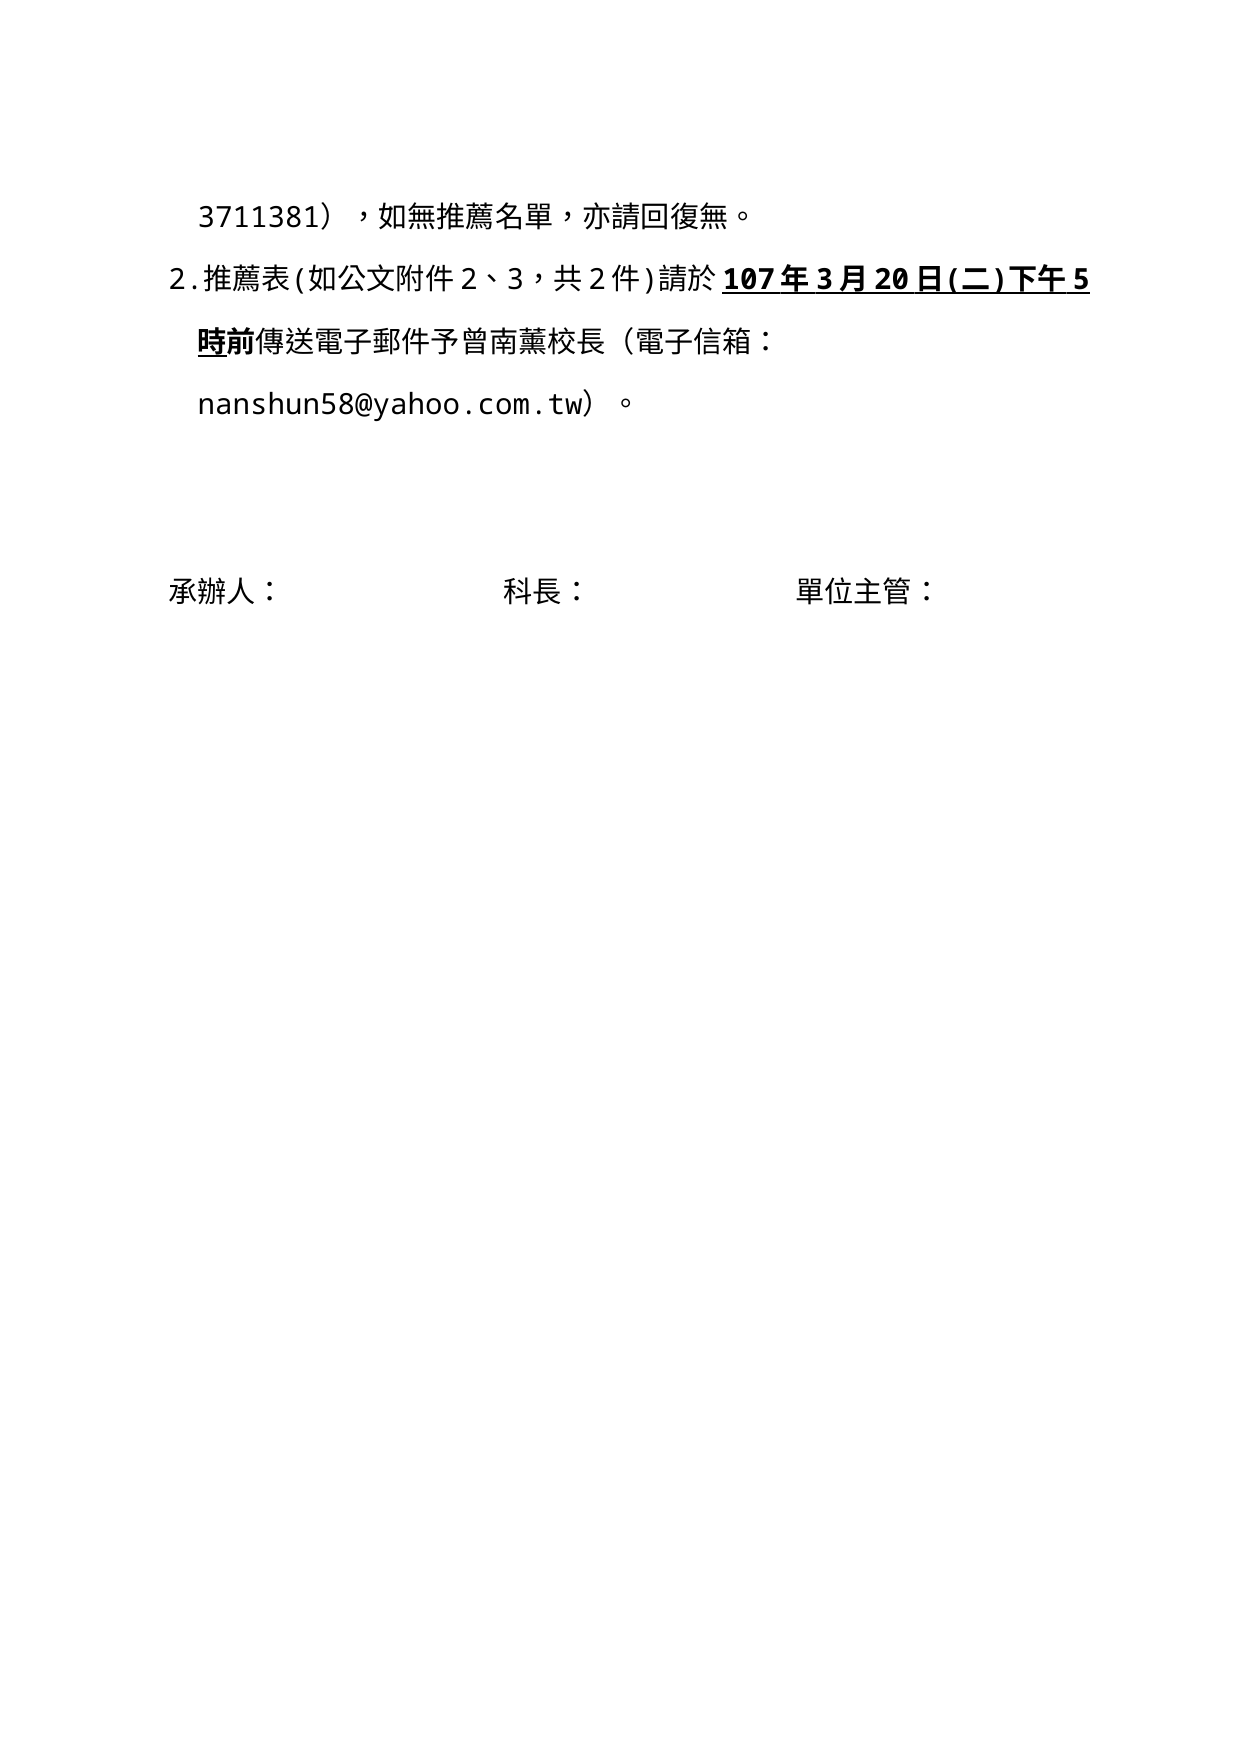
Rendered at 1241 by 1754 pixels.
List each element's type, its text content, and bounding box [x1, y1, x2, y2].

text 2.推薦表(如公文附件2、3，共2件)請於107年3月20日(二)下午5時前傳送電子郵件予曾南薰校長（電子信箱：nanshun58@yahoo.com.tw）。 [168, 236, 1122, 423]
text 承辦人： 科長： 單位主管： [168, 548, 1122, 611]
text 3711381），如無推薦名單，亦請回復無。 [168, 173, 1122, 236]
